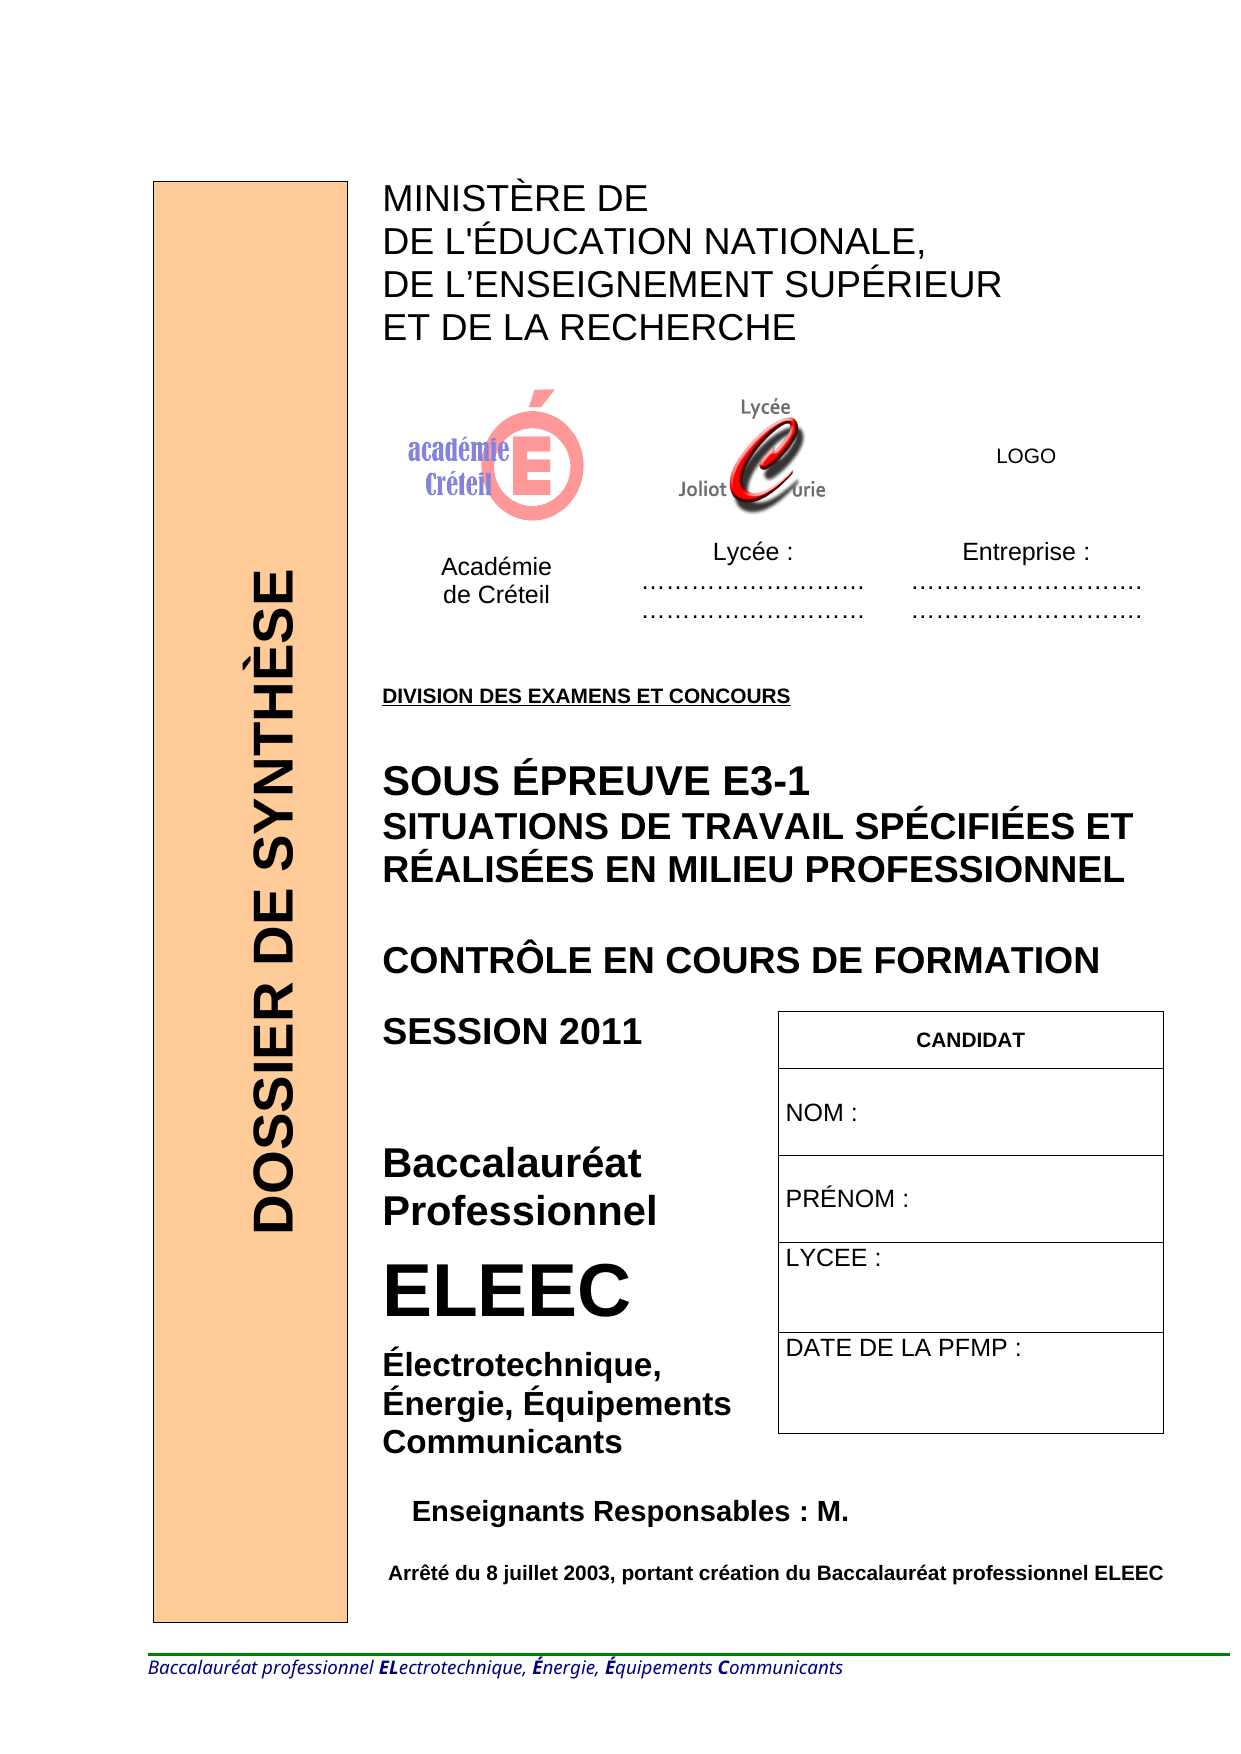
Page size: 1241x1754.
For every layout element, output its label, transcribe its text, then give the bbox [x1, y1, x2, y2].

subtitle ELEEC [348, 1246, 761, 1333]
table_cell Académie de Créteil [373, 534, 620, 627]
table_header [373, 379, 620, 534]
text SOUS ÉPREUVE E3-1 [348, 756, 1166, 804]
subtitle Baccalauréat [348, 1138, 761, 1186]
text Électrotechnique, Énergie, Équipements Communicants [348, 1345, 1166, 1460]
table_cell DATE DE LA PFMP : [779, 1333, 1163, 1433]
table_header CANDIDAT [779, 1012, 1163, 1068]
table_cell Lycée : ……………………… ……………………… [620, 534, 886, 627]
subtitle MINISTÈRE DE [162, 176, 1166, 219]
text DIVISION DES EXAMENS ET CONCOURS [348, 684, 1166, 708]
picture [676, 389, 830, 524]
subtitle Arrêté du 8 juillet 2003, portant création du Baccalauréat professionnel ELEEC [348, 1561, 1166, 1585]
table_header LOGO [886, 379, 1166, 534]
table_cell LYCEE : [779, 1243, 1163, 1332]
text Enseignants Responsables : M. [348, 1494, 1166, 1527]
text SITUATIONS DE TRAVAIL SPÉCIFIÉES ET RÉALISÉES EN MILIEU PROFESSIONNEL [348, 804, 1166, 890]
subtitle Professionnel [348, 1186, 761, 1234]
text DE L'ÉDUCATION NATIONALE, [348, 219, 1166, 262]
text SESSION 2011 [348, 1009, 761, 1053]
table_cell PRÉNOM : [779, 1156, 1163, 1242]
table_cell Entreprise : ………………………. ………………………. [886, 534, 1166, 627]
table_cell NOM : [779, 1069, 1163, 1154]
text DE L’ENSEIGNEMENT SUPÉRIEUR [348, 262, 1166, 306]
subtitle CONTRÔLE EN COURS DE FORMATION [348, 938, 1166, 981]
picture [407, 387, 586, 525]
table_header [620, 379, 886, 534]
text ET DE LA RECHERCHE [348, 306, 1166, 349]
